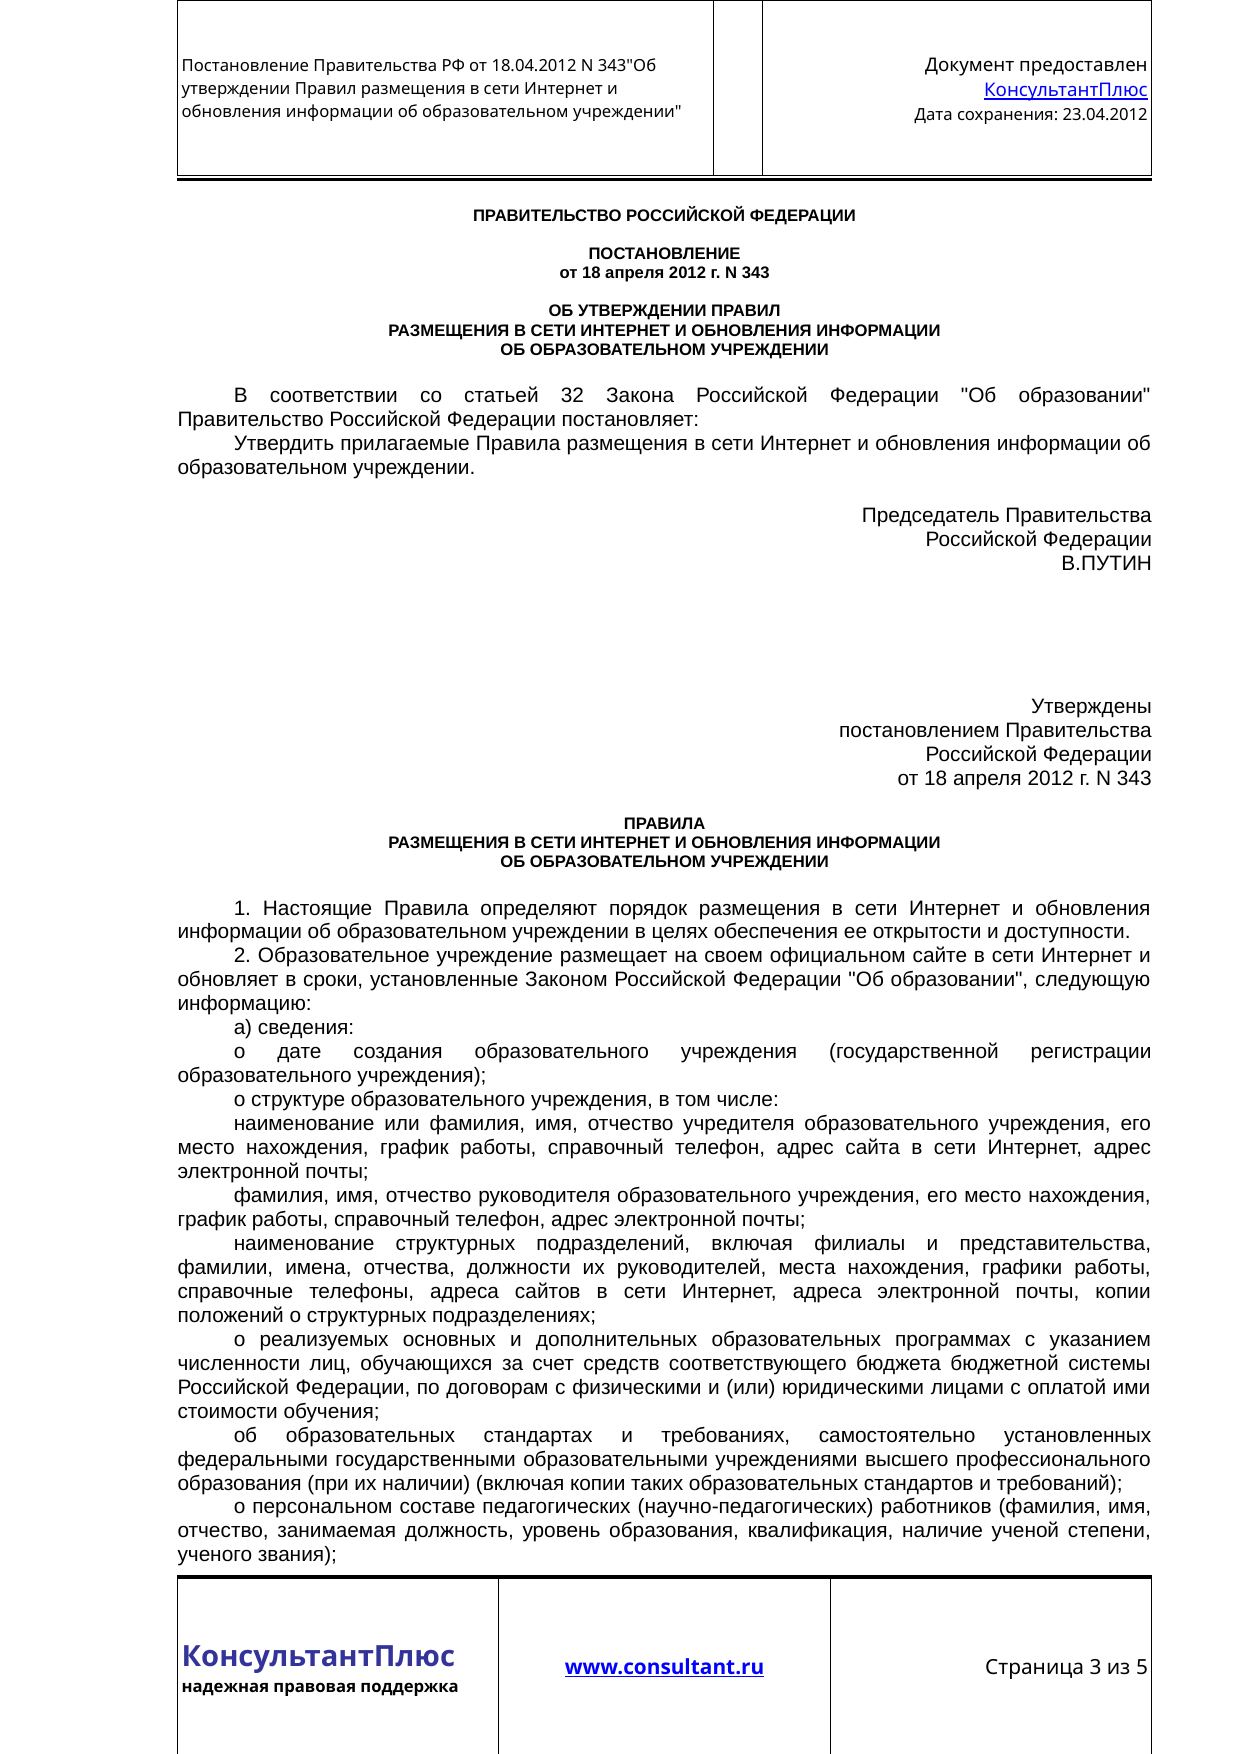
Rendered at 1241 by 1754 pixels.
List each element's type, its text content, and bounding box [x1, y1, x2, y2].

title ОБ ОБРАЗОВАТЕЛЬНОМ УЧРЕЖДЕНИИ [177, 339, 1152, 359]
text Российской Федерации [177, 526, 1152, 550]
title ПОСТАНОВЛЕНИЕ [177, 244, 1152, 263]
text о персональном составе педагогических (научно-педагогических) работников (фамилия, имя, отчество, занимаемая должность, уровень образования, квалификация, наличие ученой степени, ученого звания); [177, 1494, 1152, 1566]
text фамилия, имя, отчество руководителя образовательного учреждения, его место нахождения, график работы, справочный телефон, адрес электронной почты; [177, 1183, 1152, 1231]
text постановлением Правительства [177, 718, 1152, 742]
text об образовательных стандартах и требованиях, самостоятельно установленных федеральными государственными образовательными учреждениями высшего профессионального образования (при их наличии) (включая копии таких образовательных стандартов и требований); [177, 1422, 1152, 1494]
text о дате создания образовательного учреждения (государственной регистрации образовательного учреждения); [177, 1039, 1152, 1087]
text а) сведения: [177, 1015, 1152, 1039]
text 2. Образовательное учреждение размещает на своем официальном сайте в сети Интернет и обновляет в сроки, установленные Законом Российской Федерации "Об образовании", следующую информацию: [177, 943, 1152, 1015]
text наименование структурных подразделений, включая филиалы и представительства, фамилии, имена, отчества, должности их руководителей, места нахождения, графики работы, справочные телефоны, адреса сайтов в сети Интернет, адреса электронной почты, копии положений о структурных подразделениях; [177, 1231, 1152, 1327]
text В соответствии со статьей 32 Закона Российской Федерации "Об образовании" Правительство Российской Федерации постановляет: [177, 383, 1152, 431]
text о структуре образовательного учреждения, в том числе: [177, 1087, 1152, 1111]
title ПРАВИЛА [177, 814, 1152, 833]
title ОБ УТВЕРЖДЕНИИ ПРАВИЛ [177, 301, 1152, 320]
text Российской Федерации [177, 742, 1152, 766]
text Председатель Правительства [177, 502, 1152, 526]
title ПРАВИТЕЛЬСТВО РОССИЙСКОЙ ФЕДЕРАЦИИ [177, 205, 1152, 224]
text Утвердить прилагаемые Правила размещения в сети Интернет и обновления информации об образовательном учреждении. [177, 431, 1152, 478]
text 1. Настоящие Правила определяют порядок размещения в сети Интернет и обновления информации об образовательном учреждении в целях обеспечения ее открытости и доступности. [177, 895, 1152, 943]
title РАЗМЕЩЕНИЯ В СЕТИ ИНТЕРНЕТ И ОБНОВЛЕНИЯ ИНФОРМАЦИИ [177, 320, 1152, 339]
text от 18 апреля 2012 г. N 343 [177, 766, 1152, 790]
title РАЗМЕЩЕНИЯ В СЕТИ ИНТЕРНЕТ И ОБНОВЛЕНИЯ ИНФОРМАЦИИ [177, 833, 1152, 852]
title от 18 апреля 2012 г. N 343 [177, 263, 1152, 282]
text В.ПУТИН [177, 550, 1152, 574]
text Утверждены [177, 694, 1152, 718]
text о реализуемых основных и дополнительных образовательных программах с указанием численности лиц, обучающихся за счет средств соответствующего бюджета бюджетной системы Российской Федерации, по договорам с физическими и (или) юридическими лицами с оплатой ими стоимости обучения; [177, 1327, 1152, 1422]
text наименование или фамилия, имя, отчество учредителя образовательного учреждения, его место нахождения, график работы, справочный телефон, адрес сайта в сети Интернет, адрес электронной почты; [177, 1111, 1152, 1183]
title ОБ ОБРАЗОВАТЕЛЬНОМ УЧРЕЖДЕНИИ [177, 852, 1152, 871]
